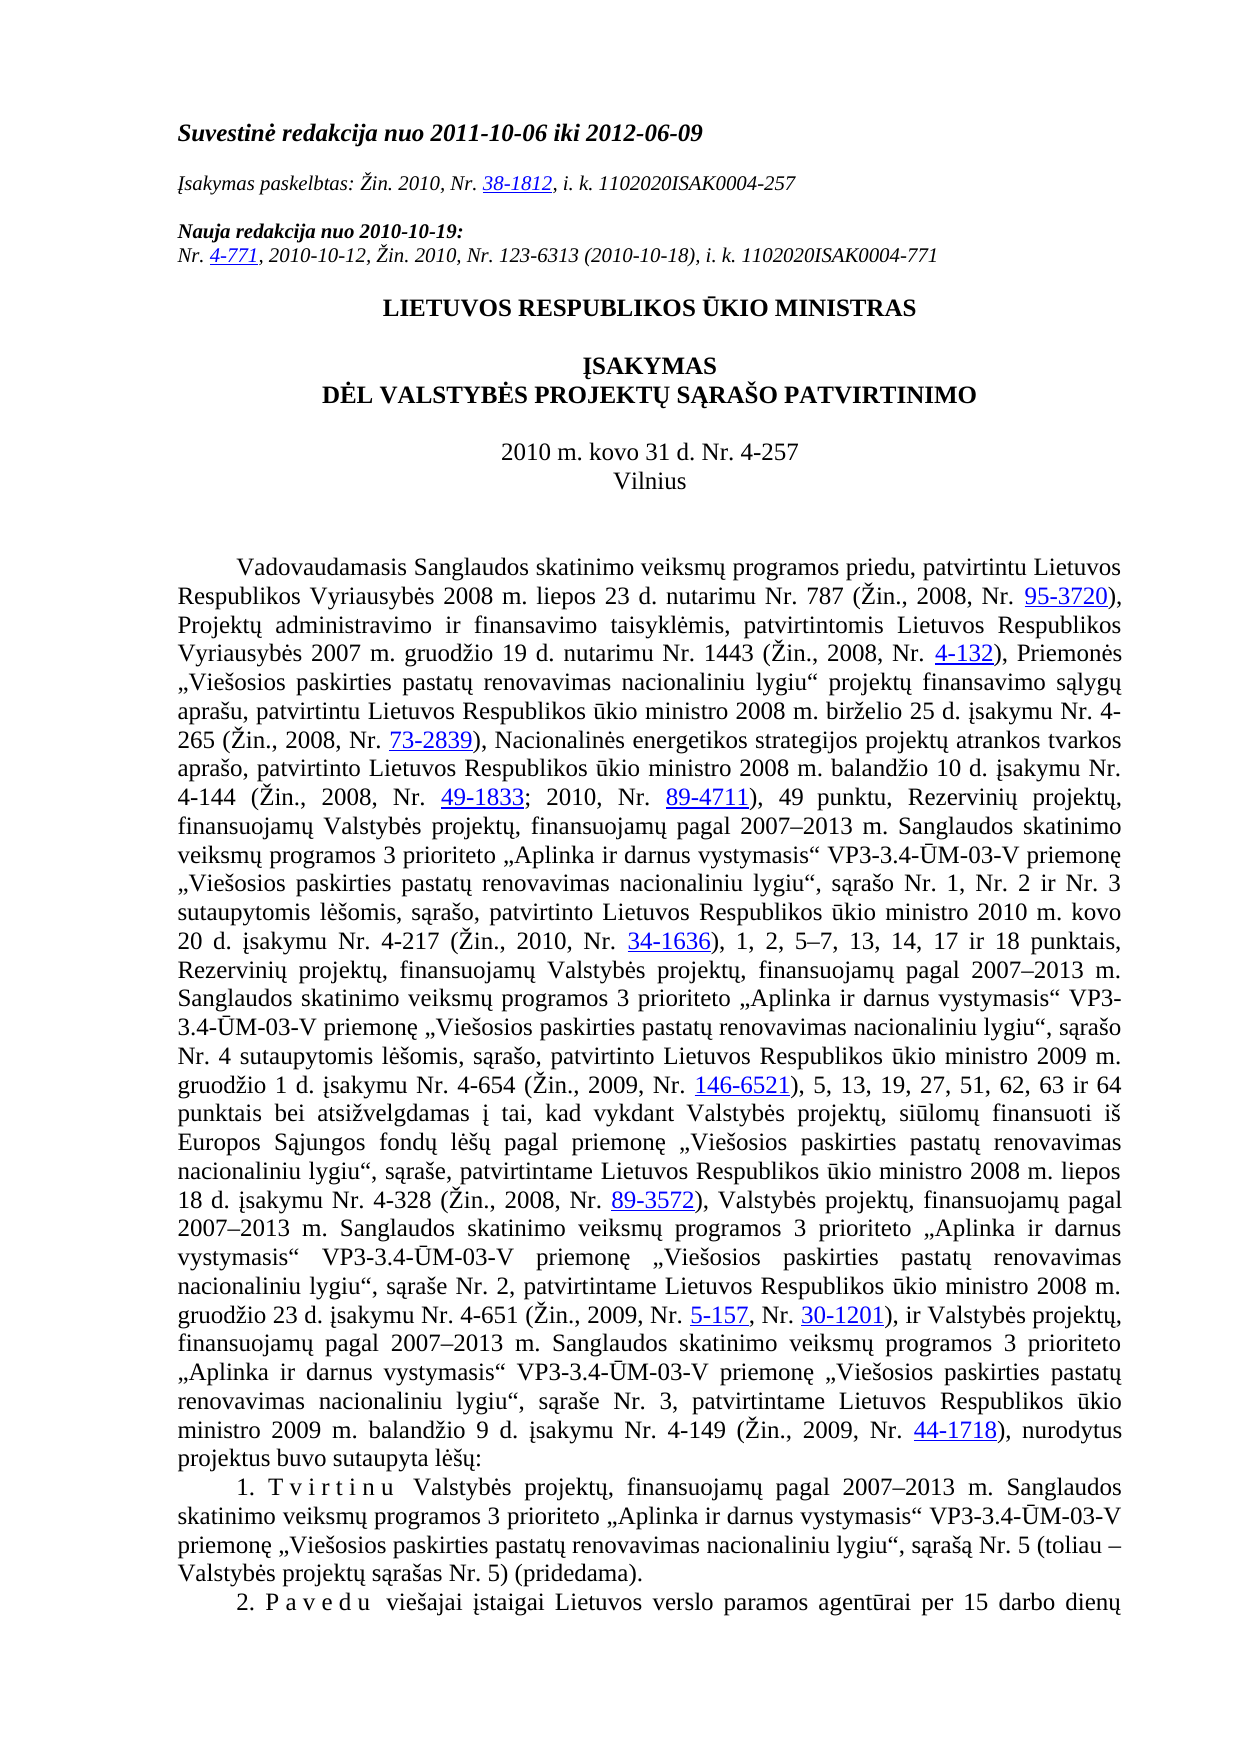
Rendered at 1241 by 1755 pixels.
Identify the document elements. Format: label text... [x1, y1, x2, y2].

text 2010 m. kovo 31 d. Nr. 4-257 [177, 437, 1122, 466]
text Vilnius [177, 466, 1122, 495]
text DĖL VALSTYBĖS PROJEKTŲ SĄRAŠO PATVIRTINIMO [177, 380, 1122, 408]
text Nauja redakcija nuo 2010-10-19: [177, 219, 1122, 243]
text 2. Pavedu viešajai įstaigai Lietuvos verslo paramos agentūrai per 15 darbo dienų [177, 1587, 1122, 1616]
text Vadovaudamasis Sanglaudos skatinimo veiksmų programos priedu, patvirtintu Lietuvos Respublikos Vyriausybės 2008 m. liepos 23 d. nutarimu Nr. 787 (Žin., 2008, Nr. 95-3720), Projektų administravimo ir finansavimo taisyklėmis, patvirtintomis Lietuvos Respublikos Vyriausybės 2007 m. gruodžio 19 d. nutarimu Nr. 1443 (Žin., 2008, Nr. 4-132), Priemonės „Viešosios paskirties pastatų renovavimas nacionaliniu lygiu“ projektų finansavimo sąlygų aprašu, patvirtintu Lietuvos Respublikos ūkio ministro 2008 m. birželio 25 d. įsakymu Nr. 4-265 (Žin., 2008, Nr. 73-2839), Nacionalinės energetikos strategijos projektų atrankos tvarkos aprašo, patvirtinto Lietuvos Respublikos ūkio ministro 2008 m. balandžio 10 d. įsakymu Nr. 4-144 (Žin., 2008, Nr. 49-1833; 2010, Nr. 89-4711), 49 punktu, Rezervinių projektų, finansuojamų Valstybės projektų, finansuojamų pagal 2007–2013 m. Sanglaudos skatinimo veiksmų programos 3 prioriteto „Aplinka ir darnus vystymasis“ VP3-3.4-ŪM-03-V priemonę „Viešosios paskirties pastatų renovavimas nacionaliniu lygiu“, sąrašo Nr. 1, Nr. 2 ir Nr. 3 sutaupytomis lėšomis, sąrašo, patvirtinto Lietuvos Respublikos ūkio ministro 2010 m. kovo 20 d. įsakymu Nr. 4-217 (Žin., 2010, Nr. 34-1636), 1, 2, 5–7, 13, 14, 17 ir 18 punktais, Rezervinių projektų, finansuojamų Valstybės projektų, finansuojamų pagal 2007–2013 m. Sanglaudos skatinimo veiksmų programos 3 prioriteto „Aplinka ir darnus vystymasis“ VP3-3.4-ŪM-03-V priemonę „Viešosios paskirties pastatų renovavimas nacionaliniu lygiu“, sąrašo Nr. 4 sutaupytomis lėšomis, sąrašo, patvirtinto Lietuvos Respublikos ūkio ministro 2009 m. gruodžio 1 d. įsakymu Nr. 4-654 (Žin., 2009, Nr. 146-6521), 5, 13, 19, 27, 51, 62, 63 ir 64 punktais bei atsižvelgdamas į tai, kad vykdant Valstybės projektų, siūlomų finansuoti iš Europos Sąjungos fondų lėšų pagal priemonę „Viešosios paskirties pastatų renovavimas nacionaliniu lygiu“, sąraše, patvirtintame Lietuvos Respublikos ūkio ministro 2008 m. liepos 18 d. įsakymu Nr. 4-328 (Žin., 2008, Nr. 89-3572), Valstybės projektų, finansuojamų pagal 2007–2013 m. Sanglaudos skatinimo veiksmų programos 3 prioriteto „Aplinka ir darnus vystymasis“ VP3-3.4-ŪM-03-V priemonę „Viešosios paskirties pastatų renovavimas nacionaliniu lygiu“, sąraše Nr. 2, patvirtintame Lietuvos Respublikos ūkio ministro 2008 m. gruodžio 23 d. įsakymu Nr. 4-651 (Žin., 2009, Nr. 5-157, Nr. 30-1201), ir Valstybės projektų, finansuojamų pagal 2007–2013 m. Sanglaudos skatinimo veiksmų programos 3 prioriteto „Aplinka ir darnus vystymasis“ VP3-3.4-ŪM-03-V priemonę „Viešosios paskirties pastatų renovavimas nacionaliniu lygiu“, sąraše Nr. 3, patvirtintame Lietuvos Respublikos ūkio ministro 2009 m. balandžio 9 d. įsakymu Nr. 4-149 (Žin., 2009, Nr. 44-1718), nurodytus projektus buvo sutaupyta lėšų: [177, 552, 1122, 1472]
text LIETUVOS RESPUBLIKOS ŪKIO MINISTRAS [177, 293, 1122, 322]
text Įsakymas paskelbtas: Žin. 2010, Nr. 38-1812, i. k. 1102020ISAK0004-257 [177, 171, 1122, 195]
text Suvestinė redakcija nuo 2011-10-06 iki 2012-06-09 [177, 118, 1122, 147]
text ĮSAKYMAS [177, 351, 1122, 380]
text Nr. 4-771, 2010-10-12, Žin. 2010, Nr. 123-6313 (2010-10-18), i. k. 1102020ISAK0004-771 [177, 243, 1122, 267]
text 1. Tvirtinu Valstybės projektų, finansuojamų pagal 2007–2013 m. Sanglaudos skatinimo veiksmų programos 3 prioriteto „Aplinka ir darnus vystymasis“ VP3-3.4-ŪM-03-V priemonę „Viešosios paskirties pastatų renovavimas nacionaliniu lygiu“, sąrašą Nr. 5 (toliau – Valstybės projektų sąrašas Nr. 5) (pridedama). [177, 1472, 1122, 1587]
